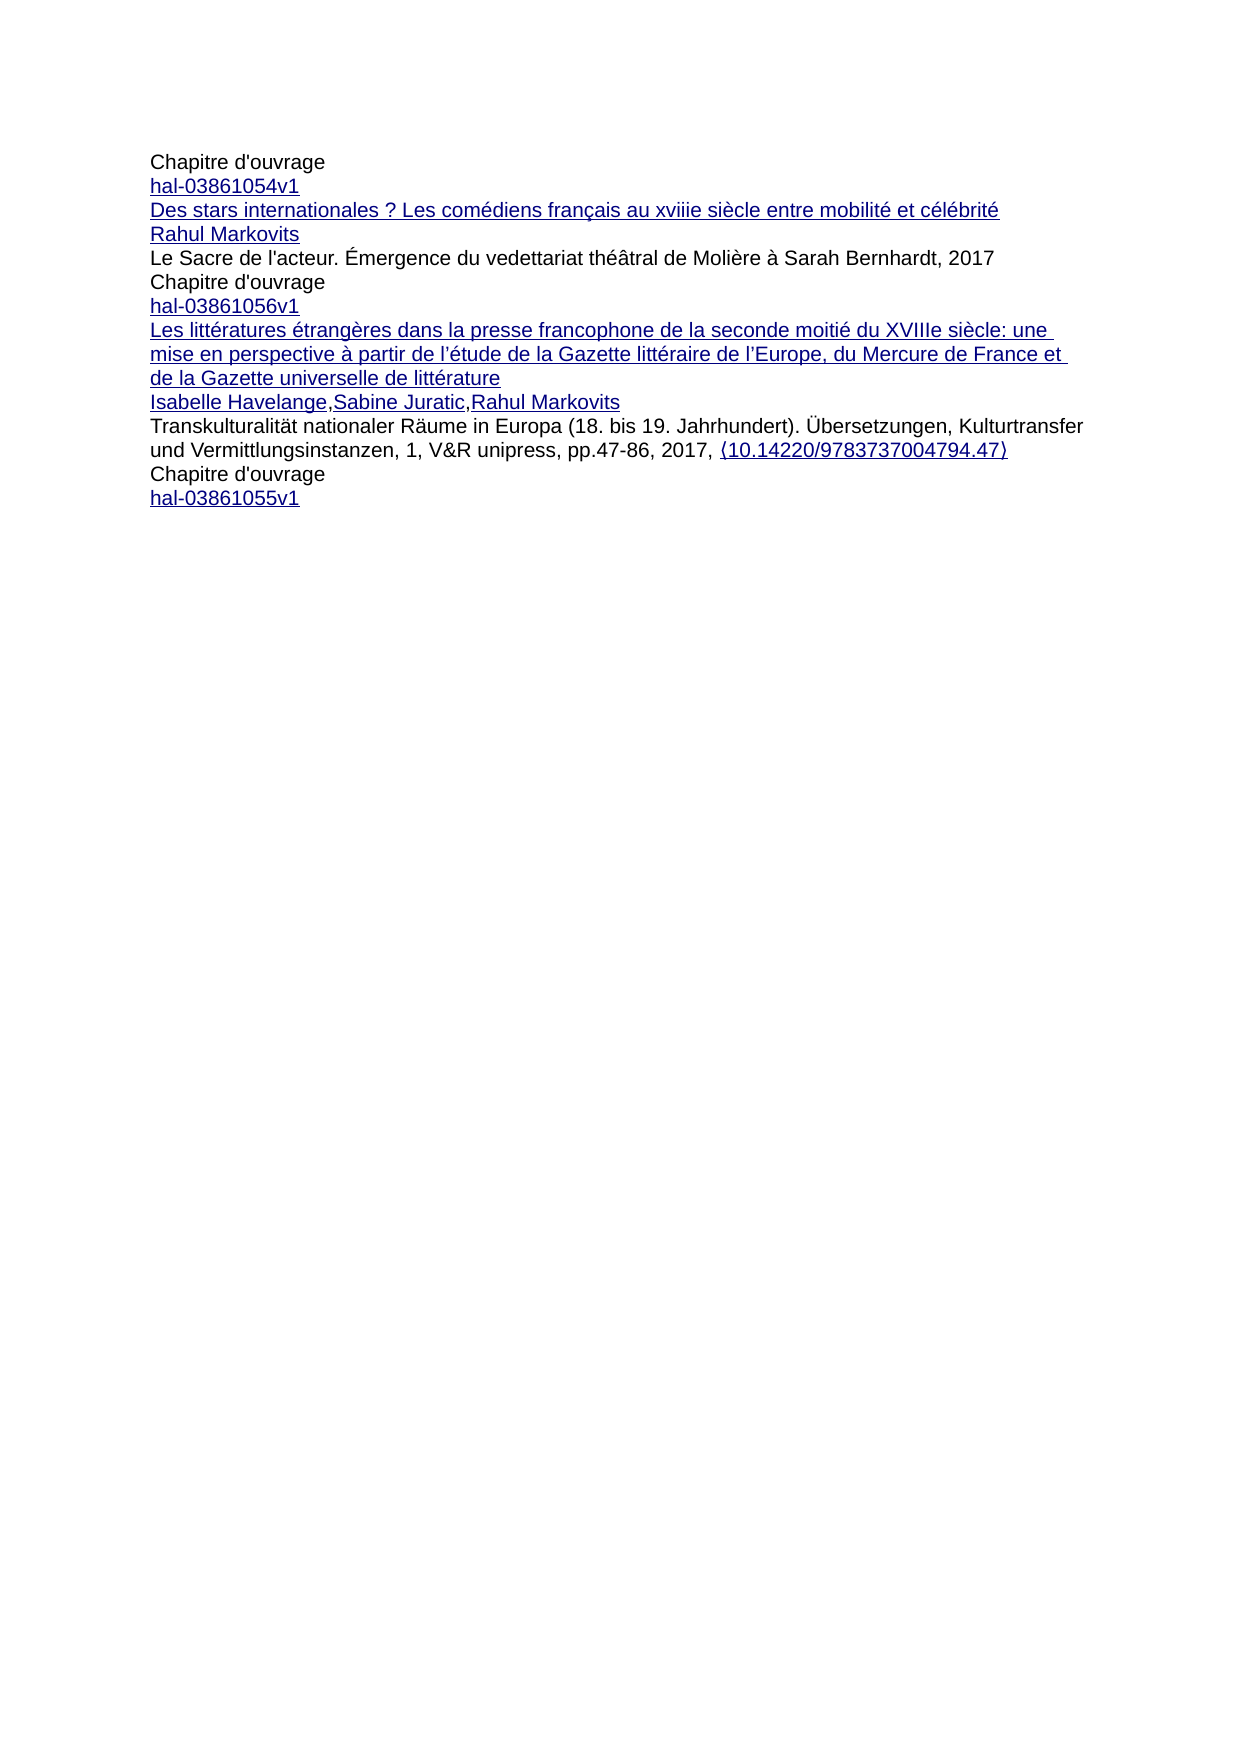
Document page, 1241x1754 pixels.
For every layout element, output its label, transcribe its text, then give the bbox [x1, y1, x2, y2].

table_cell Les littératures étrangères dans la presse francophone de la seconde moitié du XVIIIe siècle: une mise en perspective à partir de l’étude de la Gazette littéraire de l’Europe, du Mercure de France et de la Gazette universelle de littérature Isabelle Havelange,Sabine Juratic,Rahul Markovits Transkulturalität nationaler Räume in Europa (18. bis 19. Jahrhundert). Übersetzungen, Kulturtransfer und Vermittlungsinstanzen, 1, V&R unipress, pp.47-86, 2017, ⟨10.14220/9783737004794.47⟩ Chapitre d'ouvrage hal-03861055v1 [150, 318, 1090, 509]
table_cell Chapitre d'ouvrage hal-03861054v1 [150, 150, 1090, 198]
table_cell Des stars internationales ? Les comédiens français au xviiie siècle entre mobilité et célébrité Rahul Markovits Le Sacre de l'acteur. Émergence du vedettariat théâtral de Molière à Sarah Bernhardt, 2017 Chapitre d'ouvrage hal-03861056v1 [150, 198, 1090, 318]
